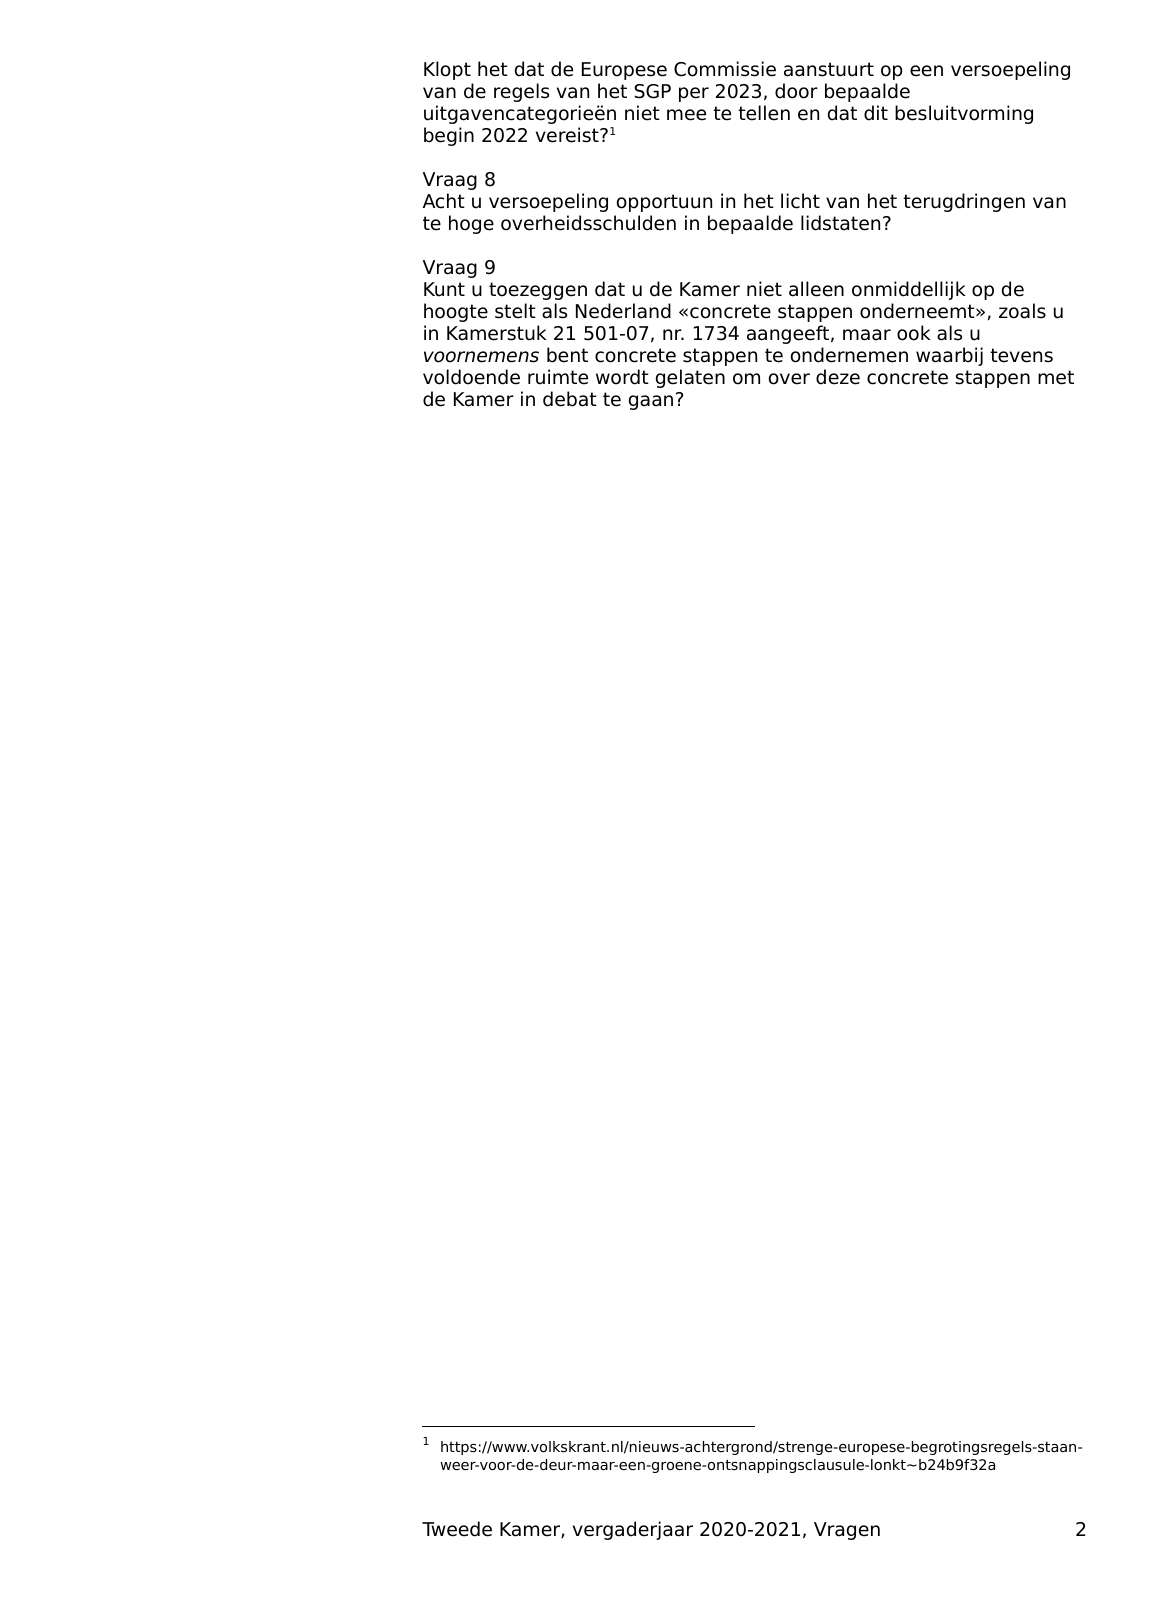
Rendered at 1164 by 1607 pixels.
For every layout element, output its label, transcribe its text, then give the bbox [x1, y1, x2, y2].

text https://www.volkskrant.nl/nieuws-achtergrond/strenge-europese-begrotingsregels-staan-weer-voor-de-deur-maar-een-groene-ontsnappingsclausule-lonkt~b24b9f32a [422, 1435, 1087, 1474]
text Kunt u toezeggen dat u de Kamer niet alleen onmiddellijk op de hoogte stelt als Nederland «concrete stappen onderneemt», zoals u in Kamerstuk 21 501-07, nr. 1734 aangeeft, maar ook als u voornemens bent concrete stappen te ondernemen waarbij tevens voldoende ruimte wordt gelaten om over deze concrete stappen met de Kamer in debat te gaan? [422, 279, 1087, 411]
text Klopt het dat de Europese Commissie aanstuurt op een versoepeling van de regels van het SGP per 2023, door bepaalde uitgavencategorieën niet mee te tellen en dat dit besluitvorming begin 2022 vereist? [422, 59, 1087, 147]
text Vraag 8 [422, 169, 1087, 191]
text Vraag 9 [422, 257, 1087, 279]
text Acht u versoepeling opportuun in het licht van het terugdringen van te hoge overheidsschulden in bepaalde lidstaten? [422, 191, 1087, 235]
